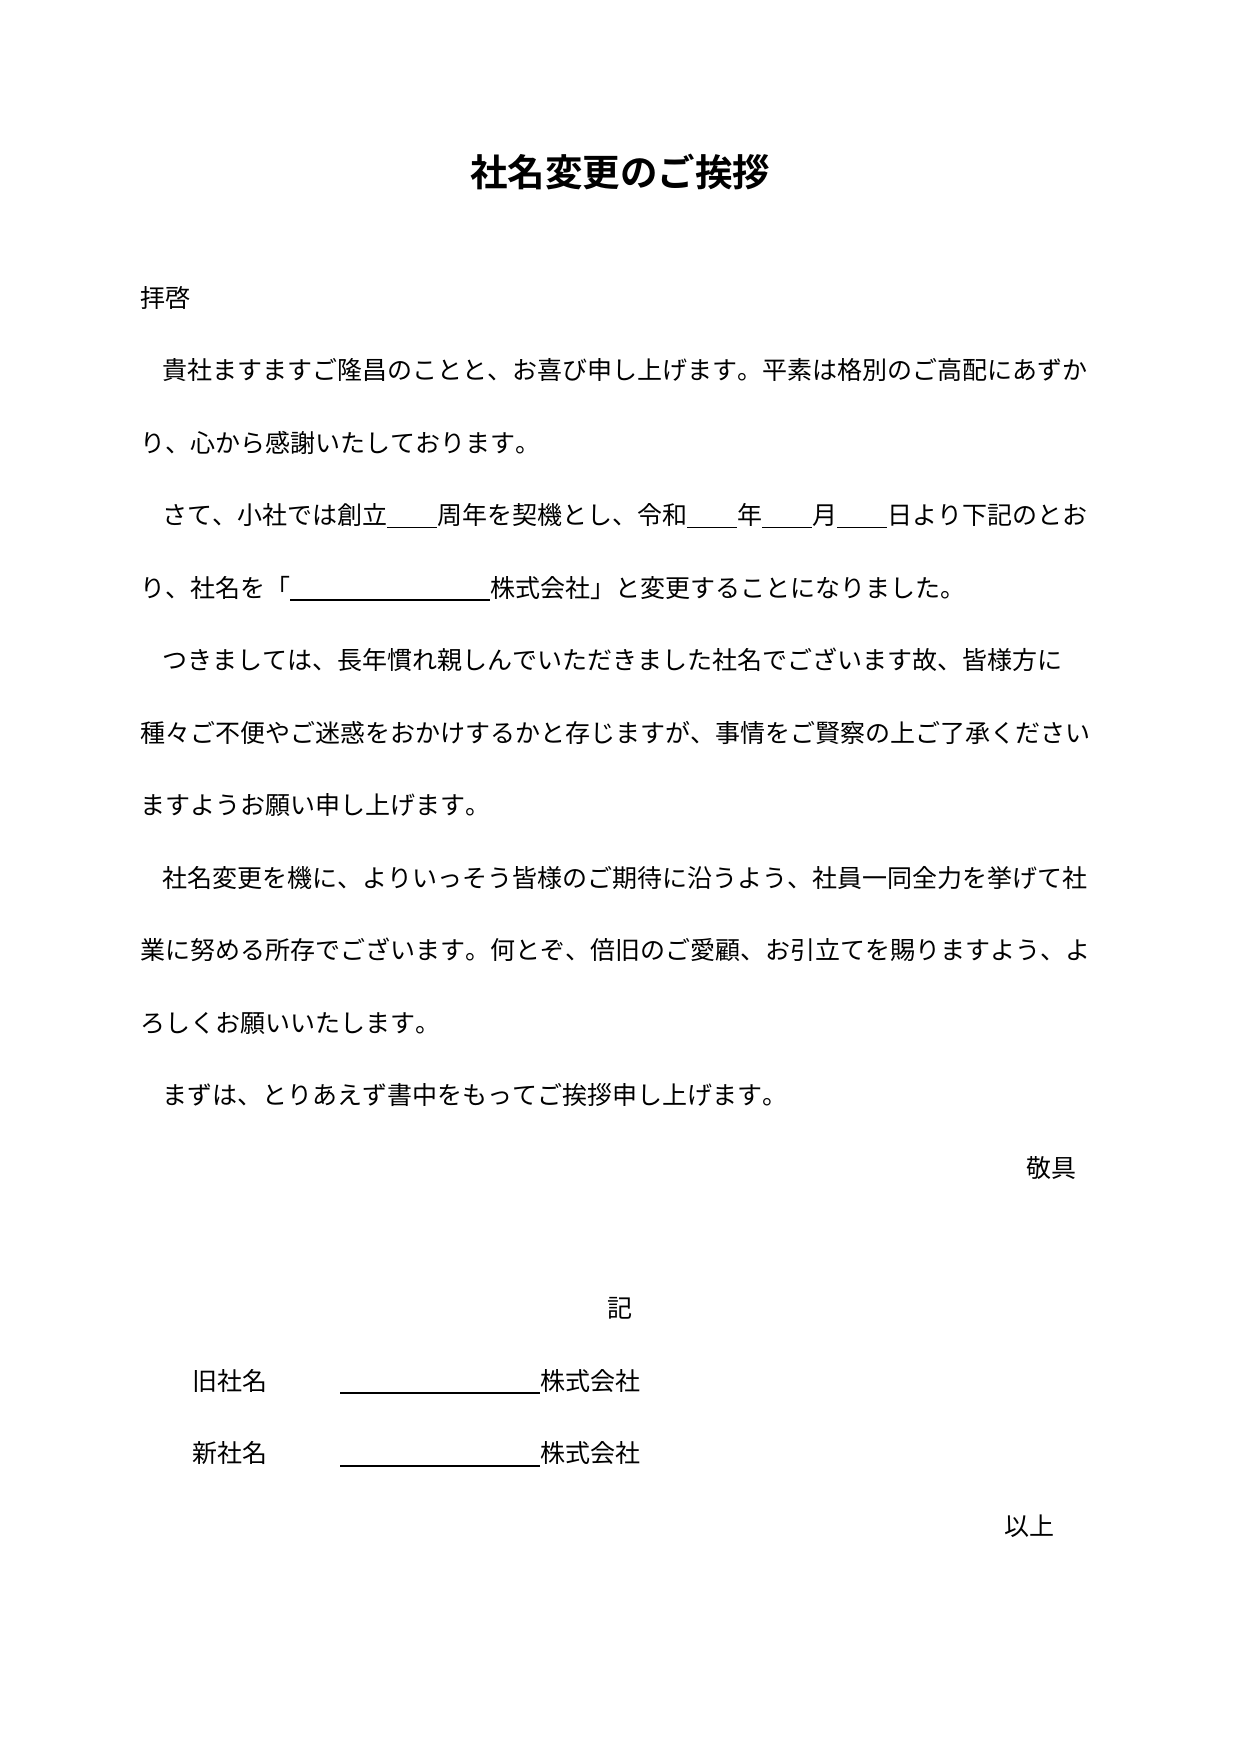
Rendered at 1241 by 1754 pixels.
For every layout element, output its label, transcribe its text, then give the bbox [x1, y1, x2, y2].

title 社名変更のご挨拶 [118, 143, 1122, 197]
text さて、小社では創立 周年を契機とし、令和 年 月 日より下記のとおり、社名を「 株式会社」と変更することになりました。 [140, 496, 1100, 604]
text 以上 [118, 1506, 1122, 1542]
text 拝啓 [118, 278, 1100, 314]
text 社名変更を機に、よりいっそう皆様のご期待に沿うよう、社員一同全力を挙げて社業に努める所存でございます。何とぞ、倍旧のご愛顧、お引立てを賜りますよう、よろしくお願いいたします。 [140, 858, 1100, 1039]
text 新社名 株式会社 [118, 1434, 1122, 1470]
text 貴社ますますご隆昌のことと、お喜び申し上げます。平素は格別のご高配にあずかり、心から感謝いたしております。 [140, 351, 1100, 459]
text 旧社名 株式会社 [118, 1361, 1122, 1397]
text つきましては、長年慣れ親しんでいただきました社名でございます故、皆様方に種々ご不便やご迷惑をおかけするかと存じますが、事情をご賢察の上ご了承くださいますようお願い申し上げます。 [140, 641, 1100, 822]
text まずは、とりあえず書中をもってご挨拶申し上げます。 [140, 1076, 1100, 1112]
text 敬具 [140, 1148, 1100, 1184]
text 記 [118, 1289, 1122, 1325]
